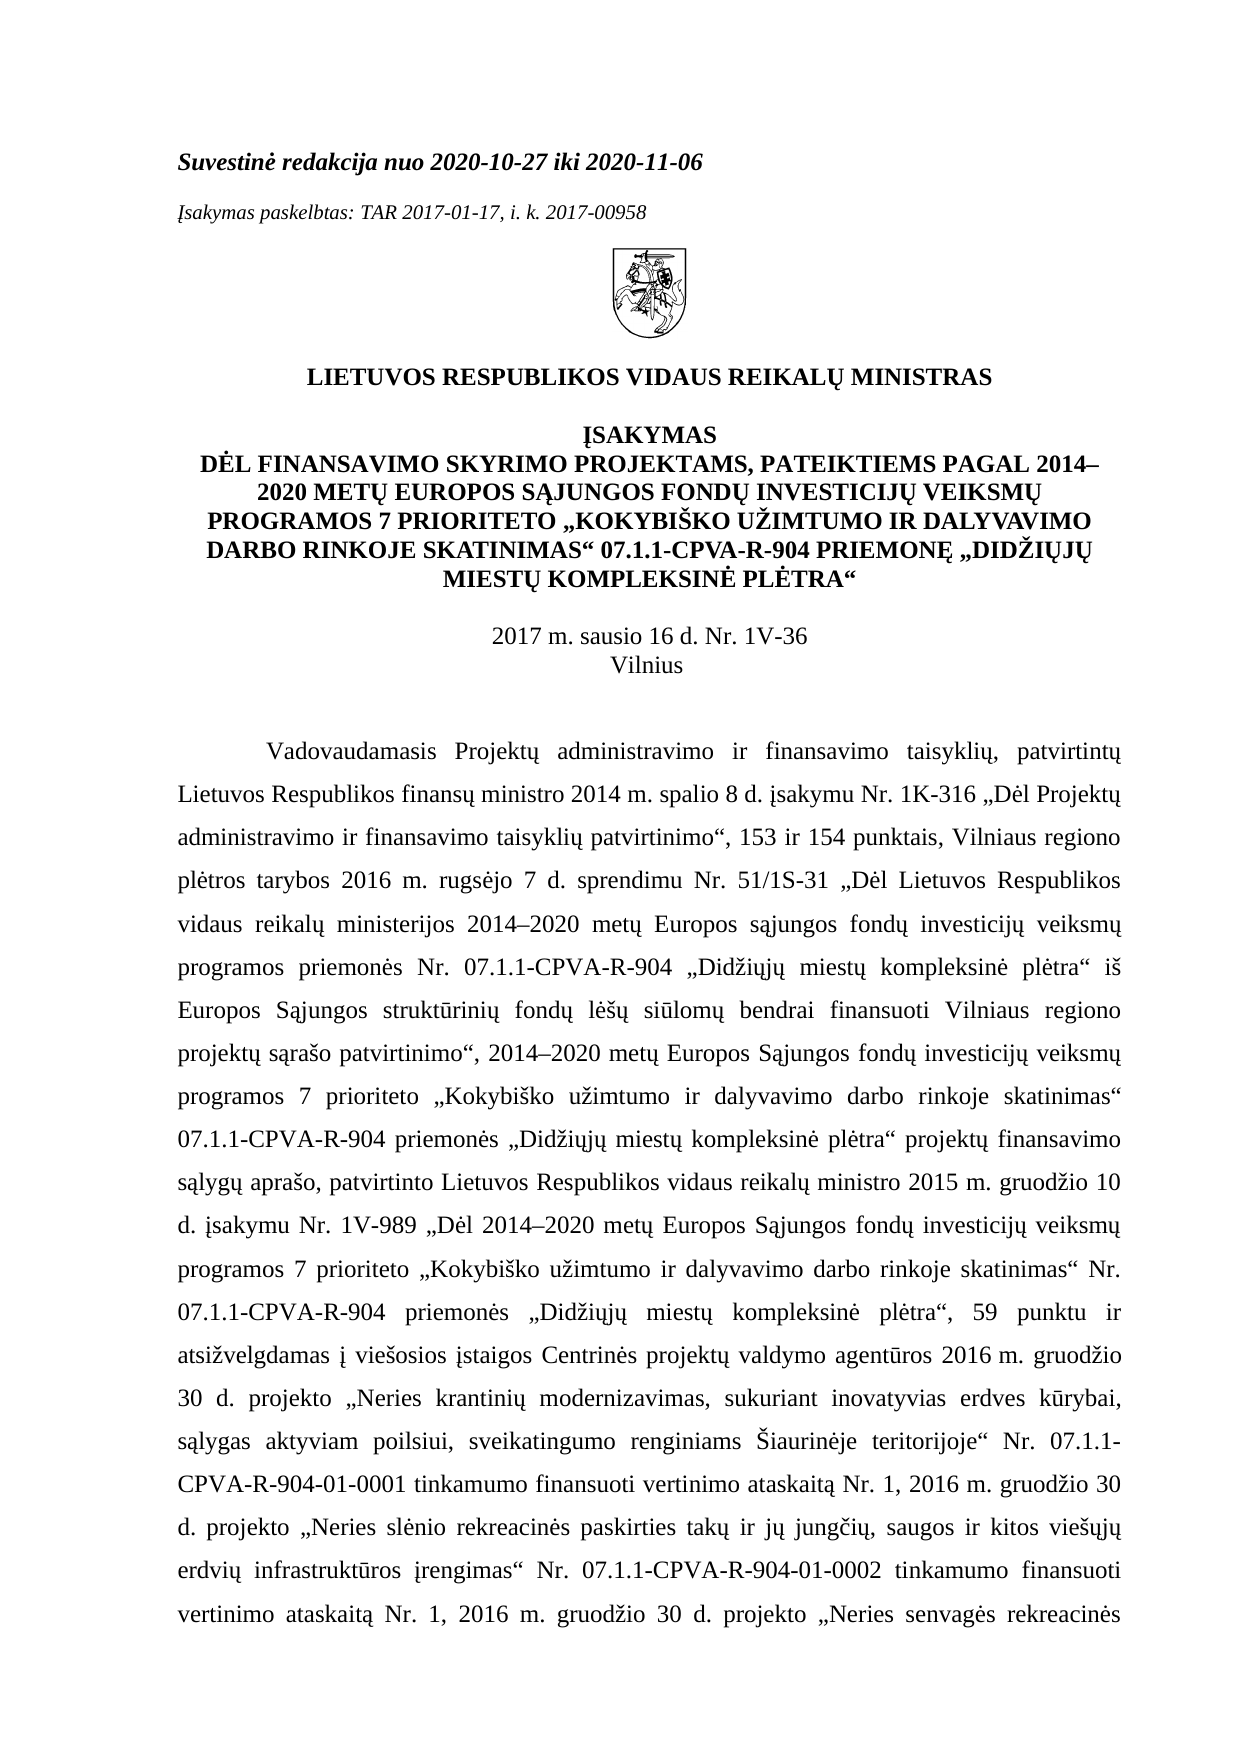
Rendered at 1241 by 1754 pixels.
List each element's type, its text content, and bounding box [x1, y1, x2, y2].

text LIETUVOS RESPUBLIKOS VIDAUS REIKALŲ MINISTRAS [177, 362, 1122, 391]
text 2017 m. sausio 16 d. Nr. 1V-36 [177, 621, 1122, 650]
text Suvestinė redakcija nuo 2020-10-27 iki 2020-11-06 [177, 147, 1122, 176]
text Įsakymas paskelbtas: TAR 2017-01-17, i. k. 2017-00958 [177, 200, 1122, 224]
text Vilnius [177, 650, 1122, 679]
text Vadovaudamasis Projektų administravimo ir finansavimo taisyklių, patvirtintų Lietuvos Respublikos finansų ministro 2014 m. spalio 8 d. įsakymu Nr. 1K-316 „Dėl Projektų administravimo ir finansavimo taisyklių patvirtinimo“, 153 ir 154 punktais, Vilniaus regiono plėtros tarybos 2016 m. rugsėjo 7 d. sprendimu Nr. 51/1S-31 „Dėl Lietuvos Respublikos vidaus reikalų ministerijos 2014–2020 metų Europos sąjungos fondų investicijų veiksmų programos priemonės Nr. 07.1.1-CPVA-R-904 „Didžiųjų miestų kompleksinė plėtra“ iš Europos Sąjungos struktūrinių fondų lėšų siūlomų bendrai finansuoti Vilniaus regiono projektų sąrašo patvirtinimo“, 2014–2020 metų Europos Sąjungos fondų investicijų veiksmų programos 7 prioriteto „Kokybiško užimtumo ir dalyvavimo darbo rinkoje skatinimas“ 07.1.1-CPVA-R-904 priemonės „Didžiųjų miestų kompleksinė plėtra“ projektų finansavimo sąlygų aprašo, patvirtinto Lietuvos Respublikos vidaus reikalų ministro 2015 m. gruodžio 10 d. įsakymu Nr. 1V-989 „Dėl 2014–2020 metų Europos Sąjungos fondų investicijų veiksmų programos 7 prioriteto „Kokybiško užimtumo ir dalyvavimo darbo rinkoje skatinimas“ Nr. 07.1.1-CPVA-R-904 priemonės „Didžiųjų miestų kompleksinė plėtra“, 59 punktu ir atsižvelgdamas į viešosios įstaigos Centrinės projektų valdymo agentūros 2016 m. gruodžio 30 d. projekto „Neries krantinių modernizavimas, sukuriant inovatyvias erdves kūrybai, sąlygas aktyviam poilsiui, sveikatingumo renginiams Šiaurinėje teritorijoje“ Nr. 07.1.1-CPVA-R-904-01-0001 tinkamumo finansuoti vertinimo ataskaitą Nr. 1, 2016 m. gruodžio 30 d. projekto „Neries slėnio rekreacinės paskirties takų ir jų jungčių, saugos ir kitos viešųjų erdvių infrastruktūros įrengimas“ Nr. 07.1.1-CPVA-R-904-01-0002 tinkamumo finansuoti vertinimo ataskaitą Nr. 1, 2016 m. gruodžio 30 d. projekto „Neries senvagės rekreacinės [177, 736, 1122, 1627]
text DĖL FINANSAVIMO SKYRIMO PROJEKTAMS, PATEIKTIEMS PAGAL 2014–2020 METŲ EUROPOS SĄJUNGOS FONDŲ INVESTICIJŲ VEIKSMŲ PROGRAMOS 7 PRIORITETO „KOKYBIŠKO UŽIMTUMO IR DALYVAVIMO DARBO RINKOJE SKATINIMAS“ 07.1.1-CPVA-R-904 PRIEMONĘ „DIDŽIŲJŲ MIESTŲ KOMPLEKSINĖ PLĖTRA“ [177, 449, 1122, 592]
text ĮSAKYMAS [177, 420, 1122, 449]
